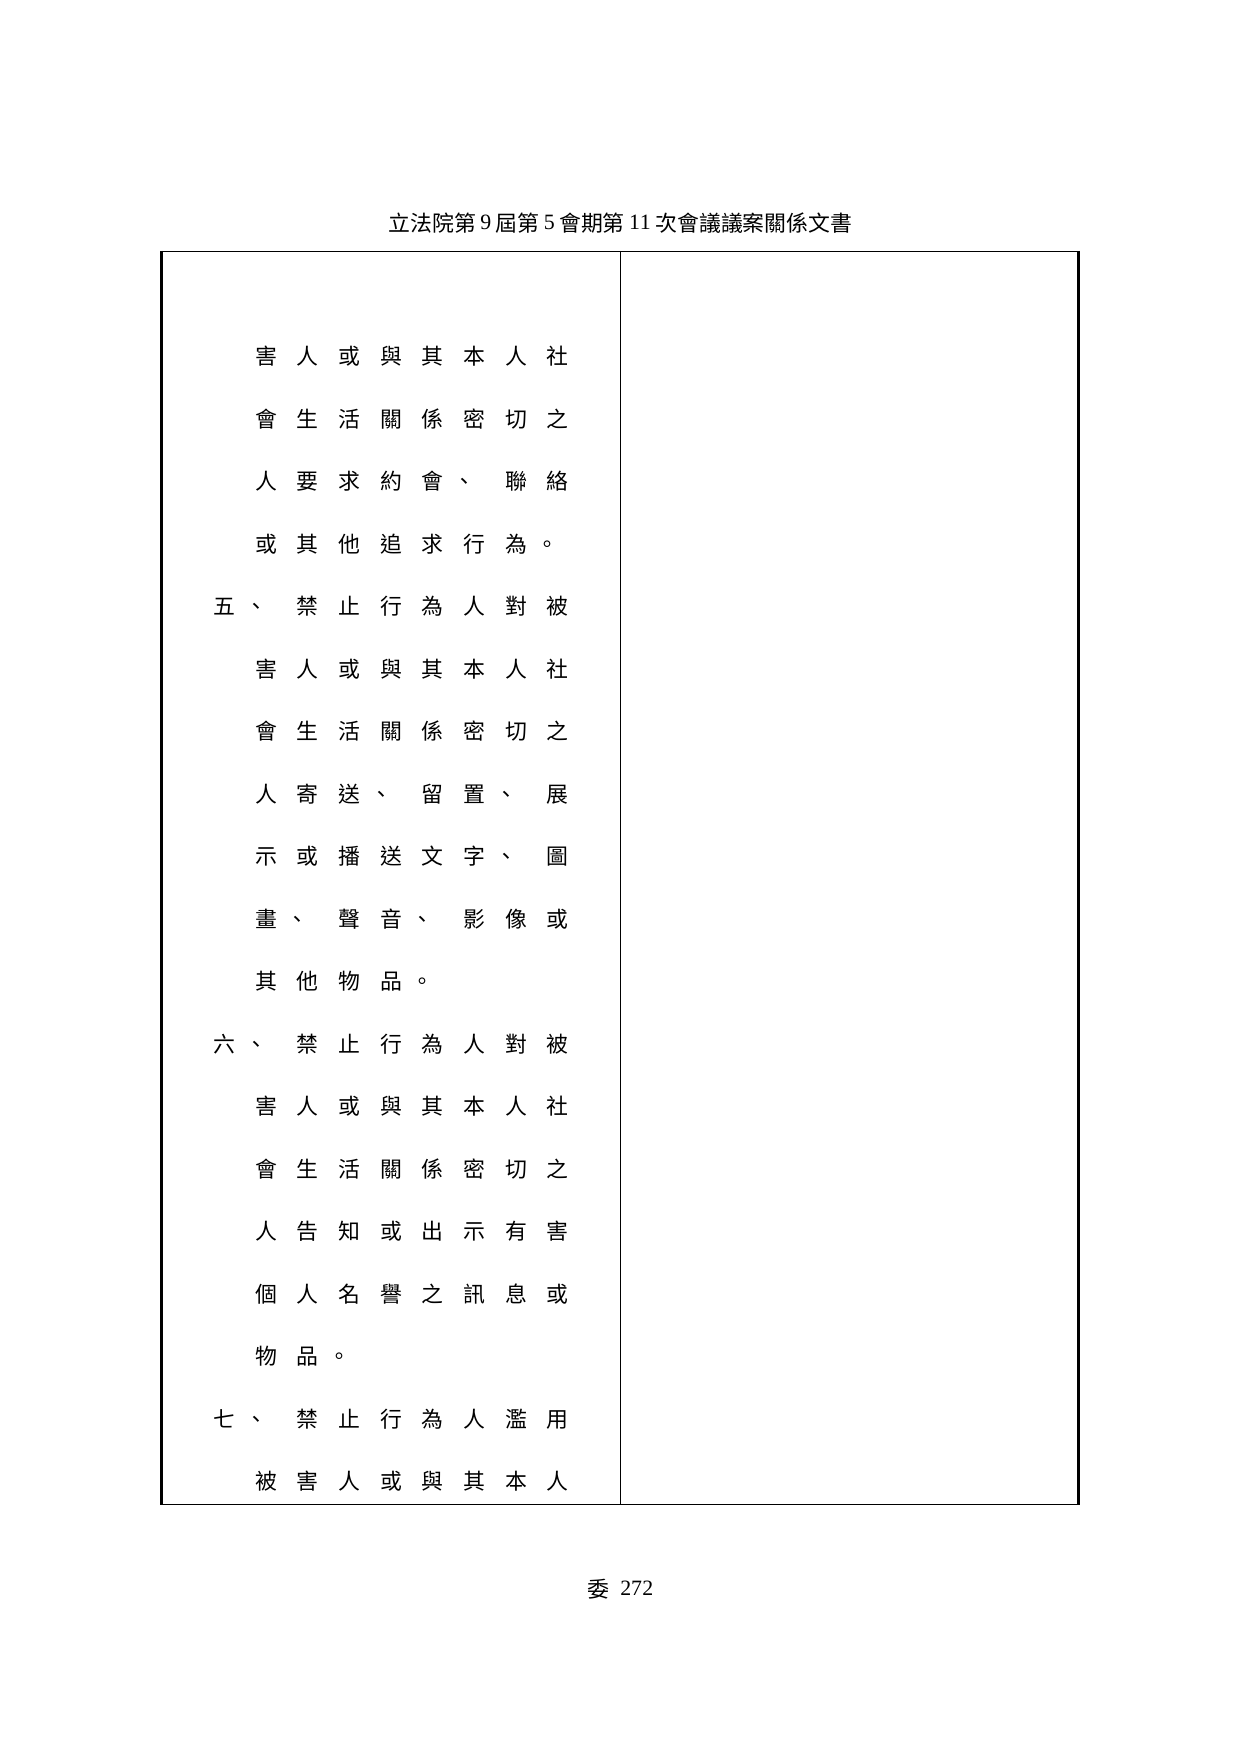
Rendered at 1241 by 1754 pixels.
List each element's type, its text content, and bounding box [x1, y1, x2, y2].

table_cell 害人或與其本人社會生活關係密切之人要求約會、聯絡或其他追求行為。 五、禁止行為人對被害人或與其本人社會生活關係密切之人寄送、留置、展示或播送文字、圖畫、聲音、影像或其他物品。 六、禁止行為人對被害人或與其本人社會生活關係密切之人告知或出示有害個人名譽之訊息或物品。 七、禁止行為人濫用被害人或與其本人 [163, 252, 620, 1504]
table_cell [621, 252, 1077, 1504]
